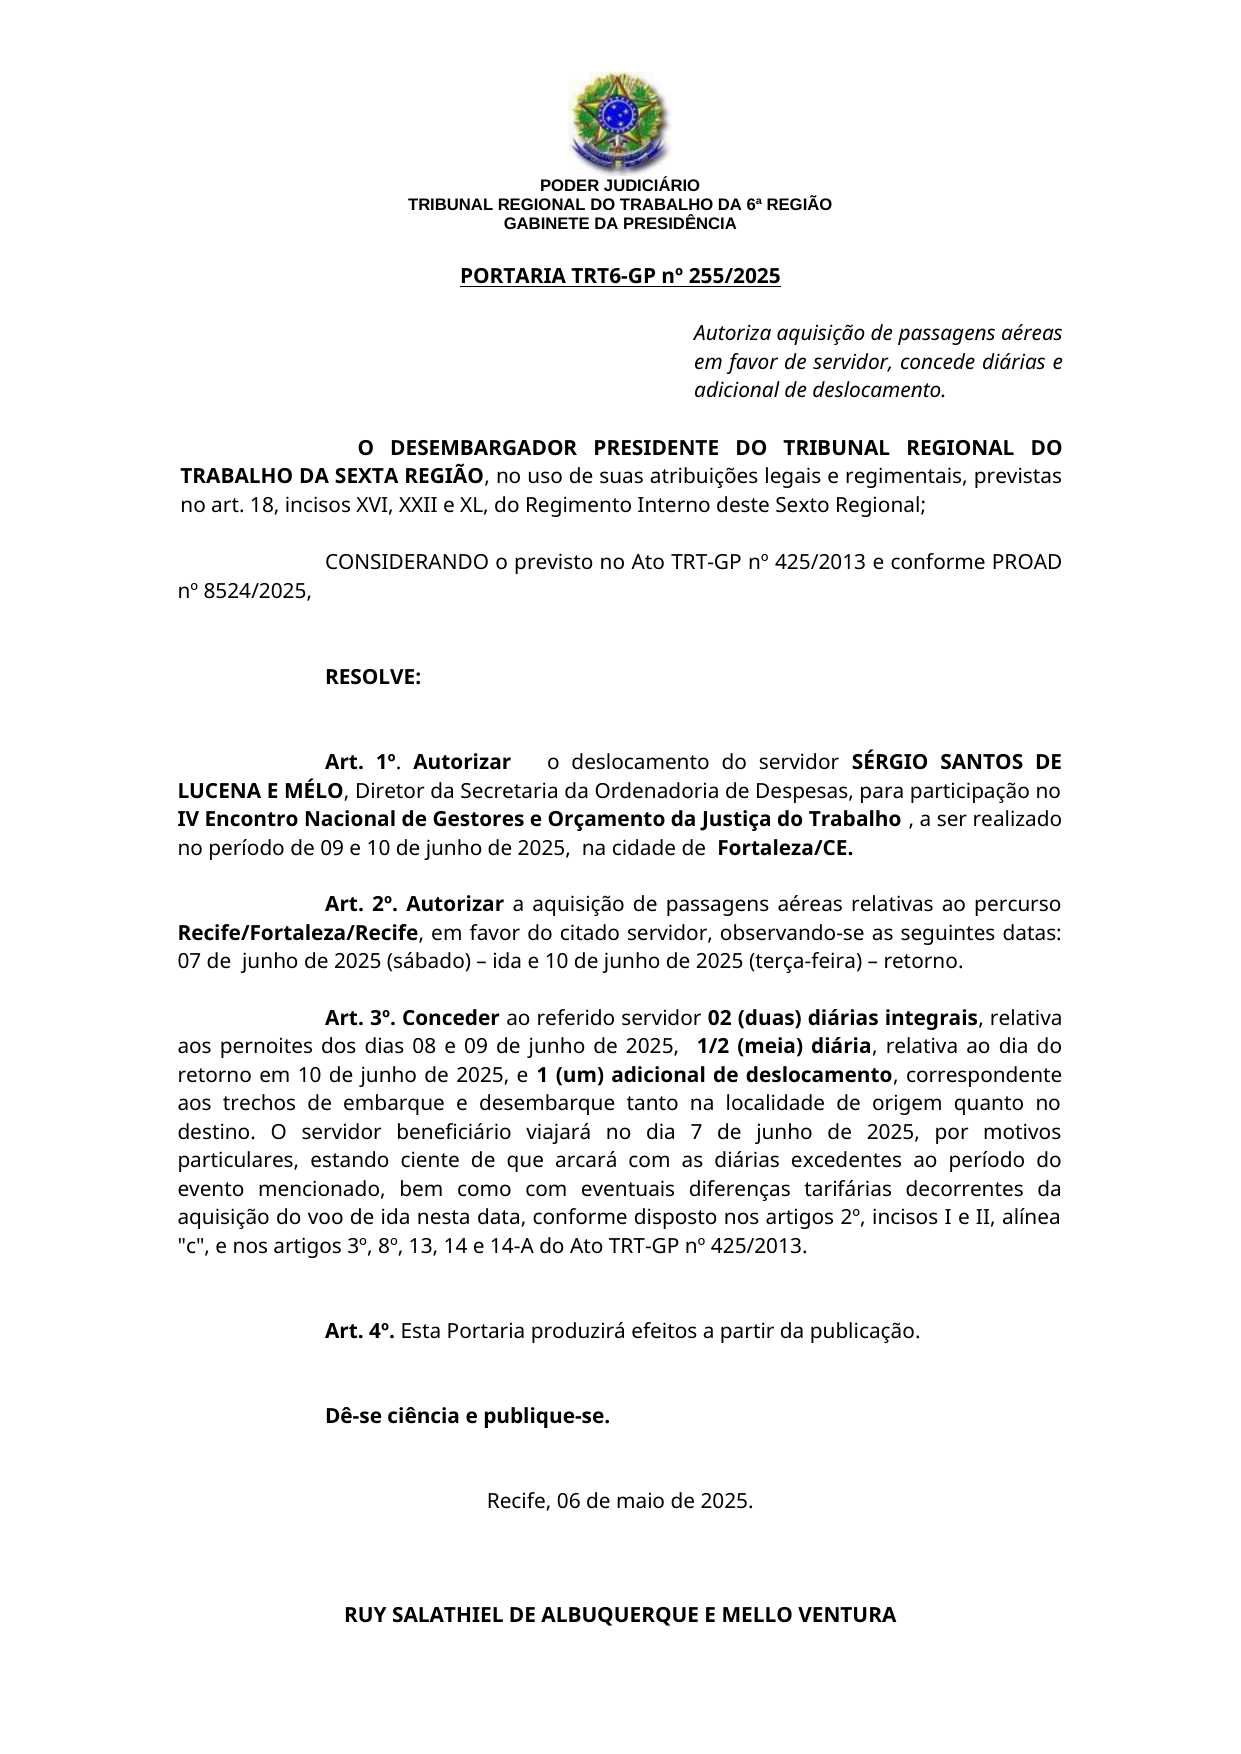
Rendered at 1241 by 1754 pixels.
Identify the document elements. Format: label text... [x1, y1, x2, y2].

text RESOLVE: [177, 662, 1063, 690]
text Autoriza aquisição de passagens aéreas em favor de servidor, concede diárias e adicional de deslocamento. [694, 318, 1063, 404]
text Dê-se ciência e publique-se. [177, 1401, 1063, 1430]
text Art. 2º. Autorizar a aquisição de passagens aéreas relativas ao percurso Recife/Fortaleza/Recife, em favor do citado servidor, observando-se as seguintes datas: 07 de junho de 2025 (sábado) – ida e 10 de junho de 2025 (terça-feira) – retorno. [177, 889, 1062, 975]
text O DESEMBARGADOR PRESIDENTE DO TRIBUNAL REGIONAL DO TRABALHO DA SEXTA REGIÃO, no uso de suas atribuições legais e regimentais, previstas no art. 18, incisos XVI, XXII e XL, do Regimento Interno deste Sexto Regional; [180, 433, 1063, 518]
text Recife, 06 de maio de 2025. [177, 1487, 1063, 1515]
text Art. 3º. Conceder ao referido servidor 02 (duas) diárias integrais, relativa aos pernoites dos dias 08 e 09 de junho de 2025, 1/2 (meia) diária, relativa ao dia do retorno em 10 de junho de 2025, e 1 (um) adicional de deslocamento, correspondente aos trechos de embarque e desembarque tanto na localidade de origem quanto no destino. O servidor beneficiário viajará no dia 7 de junho de 2025, por motivos particulares, estando ciente de que arcará com as diárias excedentes ao período do evento mencionado, bem como com eventuais diferenças tarifárias decorrentes da aquisição do voo de ida nesta data, conforme disposto nos artigos 2º, incisos I e II, alínea "c", e nos artigos 3º, 8º, 13, 14 e 14-A do Ato TRT-GP nº 425/2013. [177, 1003, 1062, 1259]
text RUY SALATHIEL DE ALBUQUERQUE E MELLO VENTURA [177, 1600, 1063, 1629]
text PORTARIA TRT6-GP nº 255/2025 [177, 262, 1063, 290]
picture [568, 72, 672, 176]
text CONSIDERANDO o previsto no Ato TRT-GP nº 425/2013 e conforme PROAD nº 8524/2025, [177, 547, 1063, 604]
text Art. 4º. Esta Portaria produzirá efeitos a partir da publicação. [177, 1316, 1063, 1344]
text Art. 1º. Autorizar o deslocamento do servidor SÉRGIO SANTOS DE LUCENA E MÉLO, Diretor da Secretaria da Ordenadoria de Despesas, para participação no IV Encontro Nacional de Gestores e Orçamento da Justiça do Trabalho , a ser realizado no período de 09 e 10 de junho de 2025, na cidade de Fortaleza/CE. [177, 747, 1062, 861]
